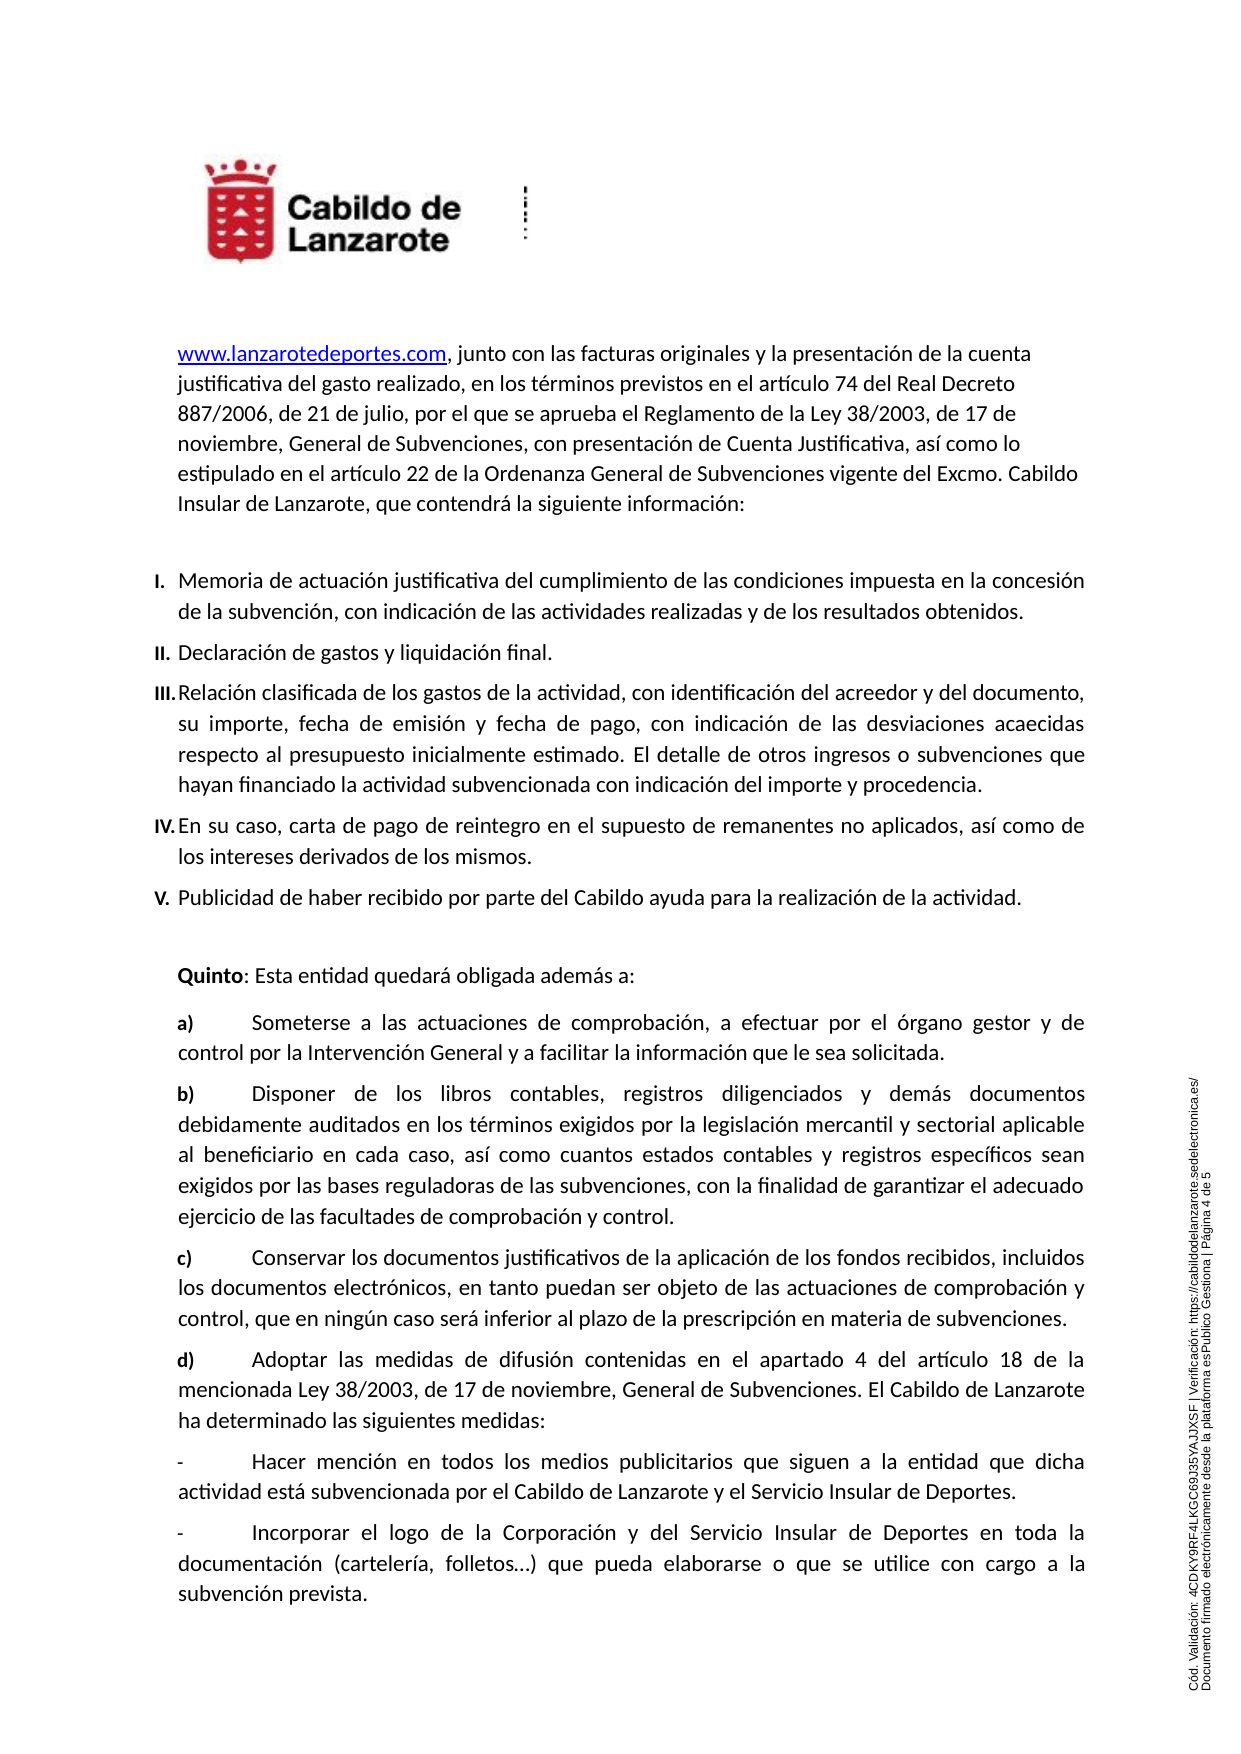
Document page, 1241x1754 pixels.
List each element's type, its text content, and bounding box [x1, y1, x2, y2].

list Publicidad de haber recibido por parte del Cabildo ayuda para la realización de la actividad. [154, 883, 1087, 911]
text Quinto: Esta entidad quedará obligada además a: [177, 961, 1087, 989]
list Disponer de los libros contables, registros diligenciados y demás documentos debidamente auditados en los términos exigidos por la legislación mercantil y sectorial aplicable al beneficiario en cada caso, así como cuantos estados contables y registros específicos sean exigidos por las bases reguladoras de las subvenciones, con la finalidad de garantizar el adecuado ejercicio de las facultades de comprobación y control. [177, 1079, 1087, 1230]
list Incorporar el logo de la Corporación y del Servicio Insular de Deportes en toda la documentación (cartelería, folletos…) que pueda elaborarse o que se utilice con cargo a la subvención prevista. [177, 1518, 1087, 1608]
list En su caso, carta de pago de reintegro en el supuesto de remanentes no aplicados, así como de los intereses derivados de los mismos. [154, 811, 1087, 870]
list Memoria de actuación justificativa del cumplimiento de las condiciones impuesta en la concesión de la subvención, con indicación de las actividades realizadas y de los resultados obtenidos. [154, 566, 1087, 625]
list Conservar los documentos justificativos de la aplicación de los fondos recibidos, incluidos los documentos electrónicos, en tanto puedan ser objeto de las actuaciones de comprobación y control, que en ningún caso será inferior al plazo de la prescripción en materia de subvenciones. [177, 1243, 1087, 1332]
text www.lanzarotedeportes.com, junto con las facturas originales y la presentación de la cuenta justificativa del gasto realizado, en los términos previstos en el artículo 74 del Real Decreto 887/2006, de 21 de julio, por el que se aprueba el Reglamento de la Ley 38/2003, de 17 de noviembre, General de Subvenciones, con presentación de Cuenta Justificativa, así como lo estipulado en el artículo 22 de la Ordenanza General de Subvenciones vigente del Excmo. Cabildo Insular de Lanzarote, que contendrá la siguiente información: [177, 339, 1087, 517]
list Relación clasificada de los gastos de la actividad, con identificación del acreedor y del documento, su importe, fecha de emisión y fecha de pago, con indicación de las desviaciones acaecidas respecto al presupuesto inicialmente estimado. El detalle de otros ingresos o subvenciones que hayan financiado la actividad subvencionada con indicación del importe y procedencia. [154, 678, 1087, 799]
list Declaración de gastos y liquidación final. [154, 638, 1087, 666]
list Someterse a las actuaciones de comprobación, a efectuar por el órgano gestor y de control por la Intervención General y a facilitar la información que le sea solicitada. [177, 1008, 1087, 1066]
list Hacer mención en todos los medios publicitarios que siguen a la entidad que dicha actividad está subvencionada por el Cabildo de Lanzarote y el Servicio Insular de Deportes. [177, 1447, 1087, 1506]
list Adoptar las medidas de difusión contenidas en el apartado 4 del artículo 18 de la mencionada Ley 38/2003, de 17 de noviembre, General de Subvenciones. El Cabildo de Lanzarote ha determinado las siguientes medidas: [177, 1345, 1087, 1434]
